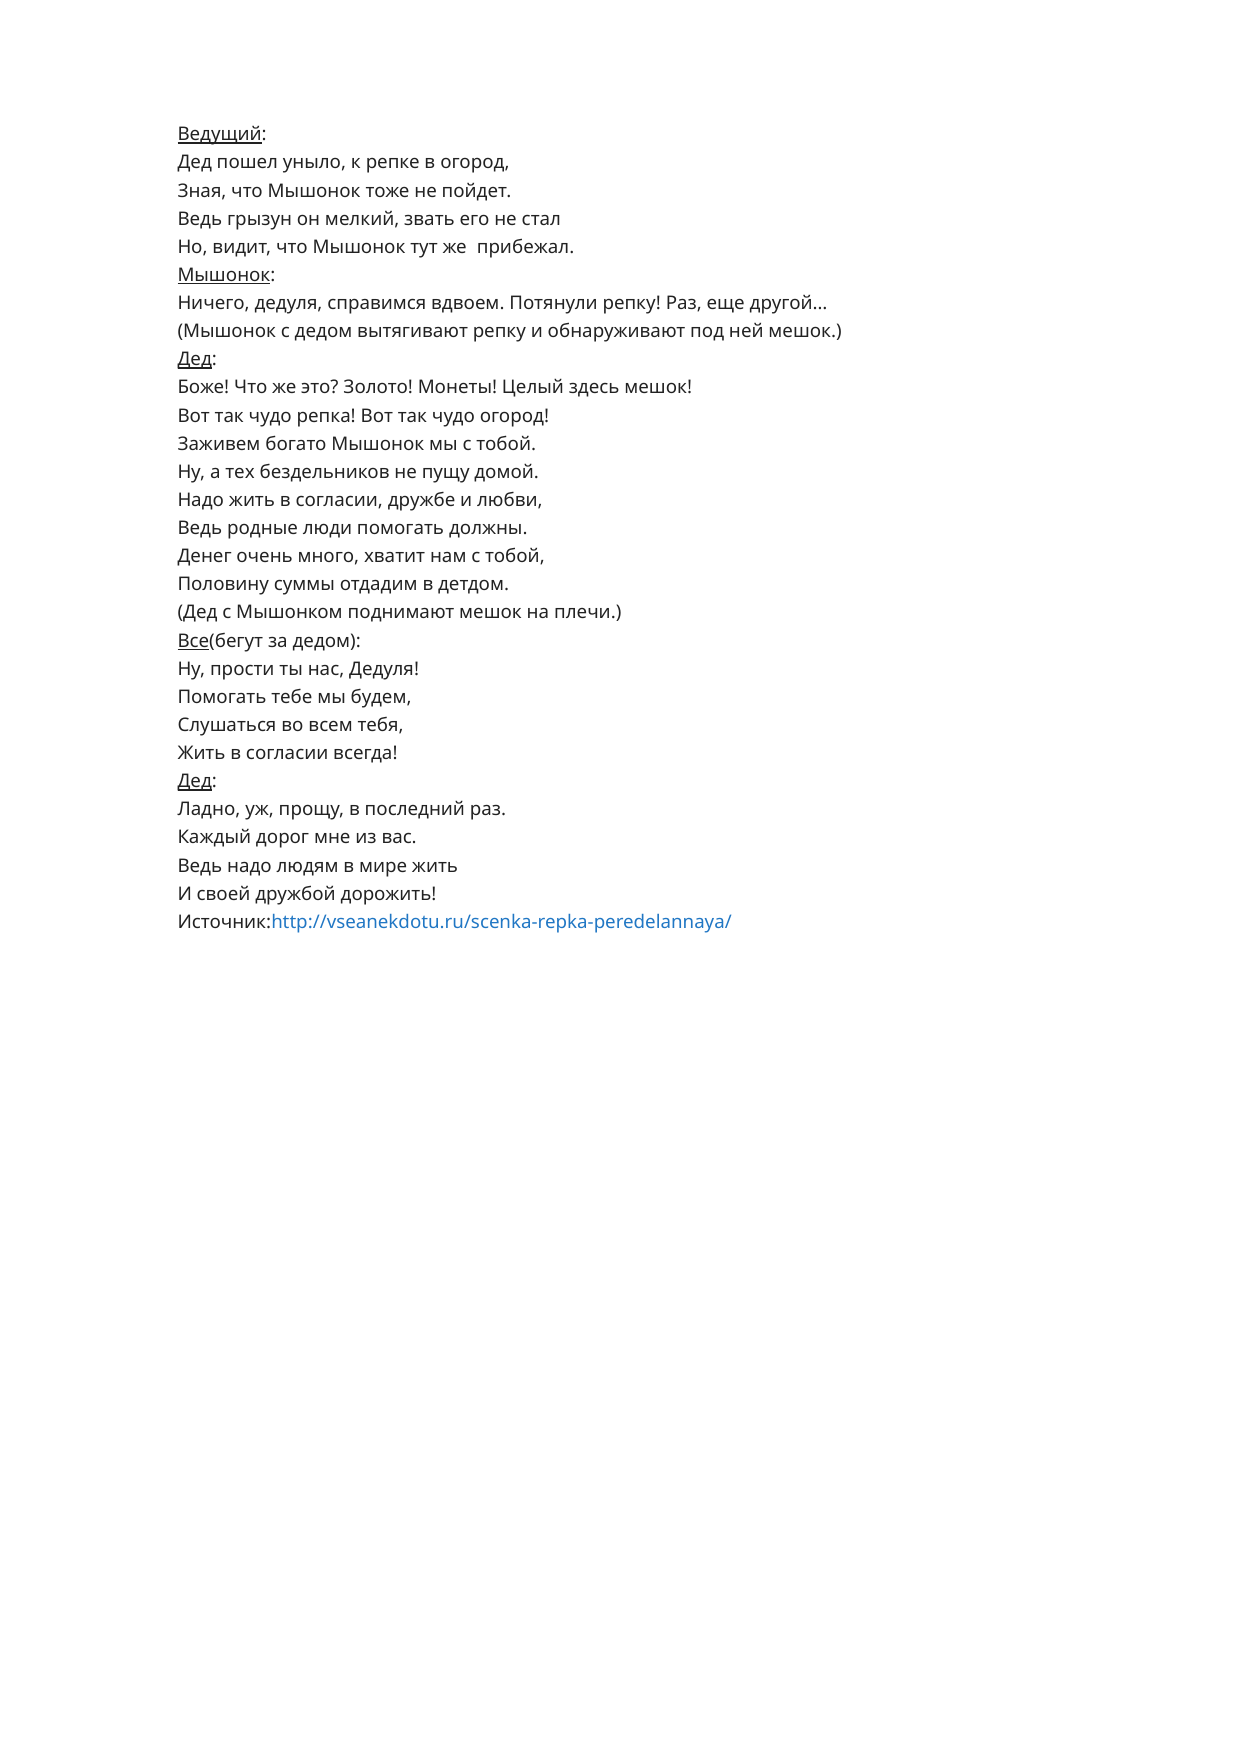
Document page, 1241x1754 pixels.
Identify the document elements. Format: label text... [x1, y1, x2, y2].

text (Дед с Мышонком поднимают мешок на плечи.) [177, 596, 1152, 624]
text Мышонок: Ничего, дедуля, справимся вдвоем. Потянули репку! Раз, еще другой… [177, 259, 1152, 315]
text Ведущий: Дед пошел уныло, к репке в огород, Зная, что Мышонок тоже не пойдет. Ведь грызун он мелкий, звать его не стал Но, видит, что Мышонок тут же прибежал. [177, 118, 1152, 259]
text Дед: Боже! Что же это? Золото! Монеты! Целый здесь мешок! Вот так чудо репка! Вот так чудо огород! Заживем богато Мышонок мы с тобой. Ну, а тех бездельников не пущу домой. Надо жить в согласии, дружбе и любви, Ведь родные люди помогать должны. Денег очень много, хватит нам с тобой, Половину суммы отдадим в детдом. [177, 343, 1152, 596]
text Источник:http://vseanekdotu.ru/scenka-repka-peredelannaya/ [177, 906, 1152, 934]
text Все(бегут за дедом): Ну, прости ты нас, Дедуля! Помогать тебе мы будем, Слушаться во всем тебя, Жить в согласии всегда! [177, 624, 1152, 765]
text (Мышонок с дедом вытягивают репку и обнаруживают под ней мешок.) [177, 315, 1152, 343]
text Дед: Ладно, уж, прощу, в последний раз. Каждый дорог мне из вас. Ведь надо людям в мире жить И своей дружбой дорожить! [177, 765, 1152, 906]
